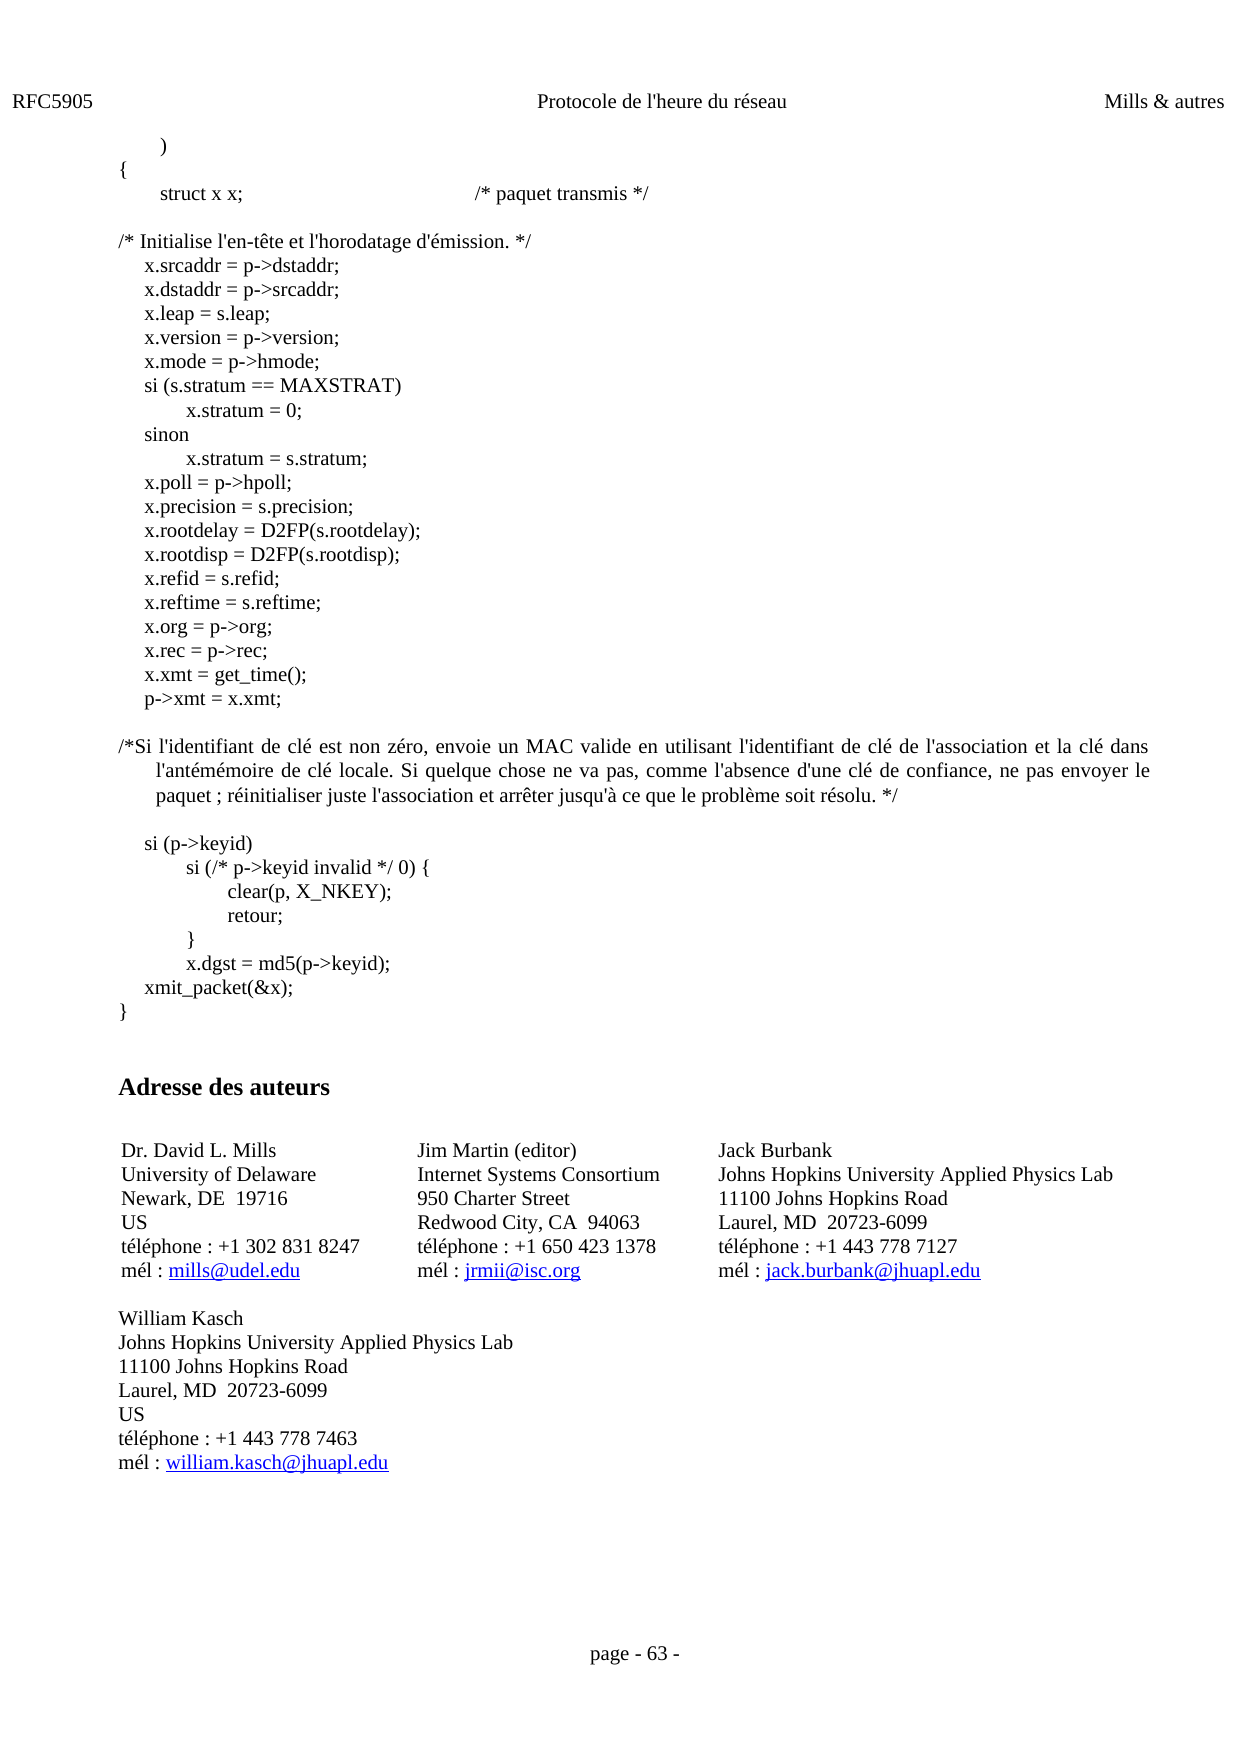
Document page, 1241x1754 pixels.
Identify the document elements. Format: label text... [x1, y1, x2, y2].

table_header Jim Martin (editor) [406, 1138, 707, 1162]
text x.rootdelay = D2FP(s.rootdelay); [118, 518, 1152, 542]
text /* Initialise l'en-tête et l'horodatage d'émission. */ [118, 229, 1152, 253]
text x.dgst = md5(p->keyid); [118, 951, 1152, 975]
text x.dstaddr = p->srcaddr; [118, 277, 1152, 301]
table_cell téléphone : +1 443 778 7127 [707, 1234, 1168, 1258]
text si (/* p->keyid invalid */ 0) { [118, 855, 1152, 879]
table_cell Newark, DE 19716 [110, 1186, 406, 1210]
text } [118, 999, 1152, 1023]
table_header Dr. David L. Mills [110, 1138, 406, 1162]
text { [118, 157, 1152, 181]
table_header Jack Burbank [707, 1138, 1168, 1162]
table_cell mél : jrmii@isc.org [406, 1258, 707, 1282]
text ) [118, 133, 1152, 157]
text /*Si l'identifiant de clé est non zéro, envoie un MAC valide en utilisant l'identifiant de clé de l'association et la clé dans l'antémémoire de clé locale. Si quelque chose ne va pas, comme l'absence d'une clé de confiance, ne pas envoyer le paquet ; réinitialiser juste l'association et arrêter jusqu'à ce que le problème soit résolu. */ [118, 734, 1152, 807]
text x.poll = p->hpoll; [118, 470, 1152, 494]
text mél : william.kasch@jhuapl.edu [118, 1450, 1152, 1474]
text Johns Hopkins University Applied Physics Lab [118, 1330, 1152, 1354]
text x.srcaddr = p->dstaddr; [118, 253, 1152, 277]
text si (p->keyid) [118, 831, 1152, 855]
text x.precision = s.precision; [118, 494, 1152, 518]
table_cell Internet Systems Consortium [406, 1162, 707, 1186]
text x.refid = s.refid; [118, 566, 1152, 590]
table_cell téléphone : +1 302 831 8247 [110, 1234, 406, 1258]
text x.stratum = s.stratum; [118, 446, 1152, 470]
table_cell 950 Charter Street [406, 1186, 707, 1210]
text } [118, 927, 1152, 951]
table_cell mél : mills@udel.edu [110, 1258, 406, 1282]
table_cell téléphone : +1 650 423 1378 [406, 1234, 707, 1258]
text Laurel, MD 20723-6099 [118, 1378, 1152, 1402]
text clear(p, X_NKEY); [118, 879, 1152, 903]
text sinon [118, 422, 1152, 446]
text struct x x; /* paquet transmis */ [118, 181, 1152, 205]
table_cell Laurel, MD 20723-6099 [707, 1210, 1168, 1234]
text US [118, 1402, 1152, 1426]
text x.version = p->version; [118, 325, 1152, 349]
text xmit_packet(&x); [118, 975, 1152, 999]
text p->xmt = x.xmt; [118, 686, 1152, 710]
text x.rec = p->rec; [118, 638, 1152, 662]
text x.xmt = get_time(); [118, 662, 1152, 686]
text x.org = p->org; [118, 614, 1152, 638]
text x.reftime = s.reftime; [118, 590, 1152, 614]
table_cell Johns Hopkins University Applied Physics Lab [707, 1162, 1168, 1186]
table_cell mél : jack.burbank@jhuapl.edu [707, 1258, 1168, 1282]
text x.mode = p->hmode; [118, 349, 1152, 373]
text x.leap = s.leap; [118, 301, 1152, 325]
text x.rootdisp = D2FP(s.rootdisp); [118, 542, 1152, 566]
text retour; [118, 903, 1152, 927]
table_cell Redwood City, CA 94063 [406, 1210, 707, 1234]
text si (s.stratum == MAXSTRAT) [118, 373, 1152, 397]
text William Kasch [118, 1306, 1152, 1330]
table_cell US [110, 1210, 406, 1234]
text x.stratum = 0; [118, 397, 1152, 422]
subtitle Adresse des auteurs [118, 1072, 1152, 1101]
table_cell University of Delaware [110, 1162, 406, 1186]
text 11100 Johns Hopkins Road [118, 1354, 1152, 1378]
text téléphone : +1 443 778 7463 [118, 1426, 1152, 1450]
table_cell 11100 Johns Hopkins Road [707, 1186, 1168, 1210]
